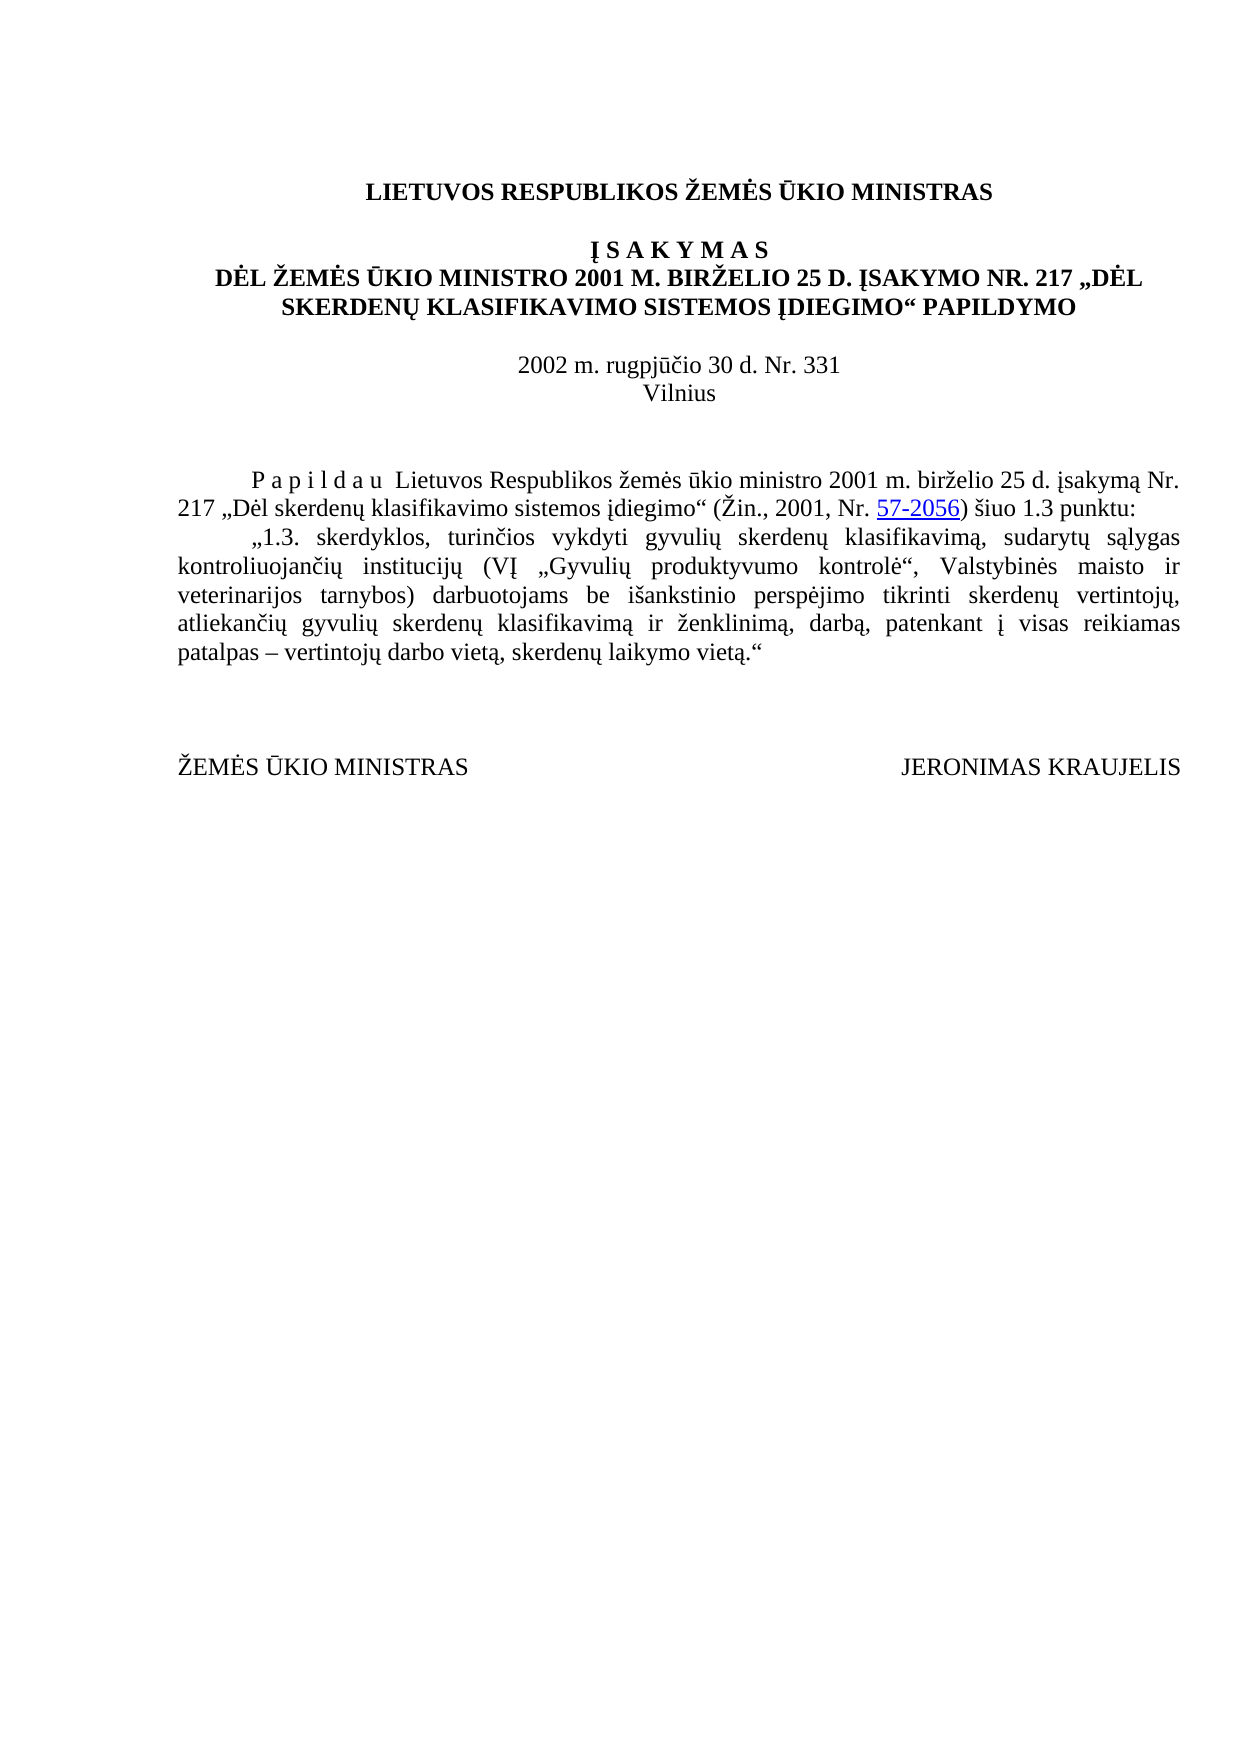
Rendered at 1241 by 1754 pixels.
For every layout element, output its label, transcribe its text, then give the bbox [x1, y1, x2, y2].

text „1.3. skerdyklos, turinčios vykdyti gyvulių skerdenų klasifikavimą, sudarytų sąlygas kontroliuojančių institucijų (VĮ „Gyvulių produktyvumo kontrolė“, Valstybinės maisto ir veterinarijos tarnybos) darbuotojams be išankstinio perspėjimo tikrinti skerdenų vertintojų, atliekančių gyvulių skerdenų klasifikavimą ir ženklinimą, darbą, patenkant į visas reikiamas patalpas – vertintojų darbo vietą, skerdenų laikymo vietą.“ [177, 522, 1181, 666]
text Vilnius [177, 378, 1181, 407]
text Į S A K Y M A S [177, 235, 1181, 263]
text Papildau Lietuvos Respublikos žemės ūkio ministro 2001 m. birželio 25 d. įsakymą Nr. 217 „Dėl skerdenų klasifikavimo sistemos įdiegimo“ (Žin., 2001, Nr. 57-2056) šiuo 1.3 punktu: [177, 465, 1181, 522]
text ŽEMĖS ŪKIO MINISTRAS JERONIMAS KRAUJELIS [177, 752, 1181, 781]
text DĖL ŽEMĖS ŪKIO MINISTRO 2001 M. BIRŽELIO 25 D. ĮSAKYMO NR. 217 „DĖL SKERDENŲ KLASIFIKAVIMO SISTEMOS ĮDIEGIMO“ PAPILDYMO [177, 263, 1181, 321]
text 2002 m. rugpjūčio 30 d. Nr. 331 [177, 350, 1181, 378]
text LIETUVOS RESPUBLIKOS ŽEMĖS ŪKIO MINISTRAS [177, 177, 1181, 206]
